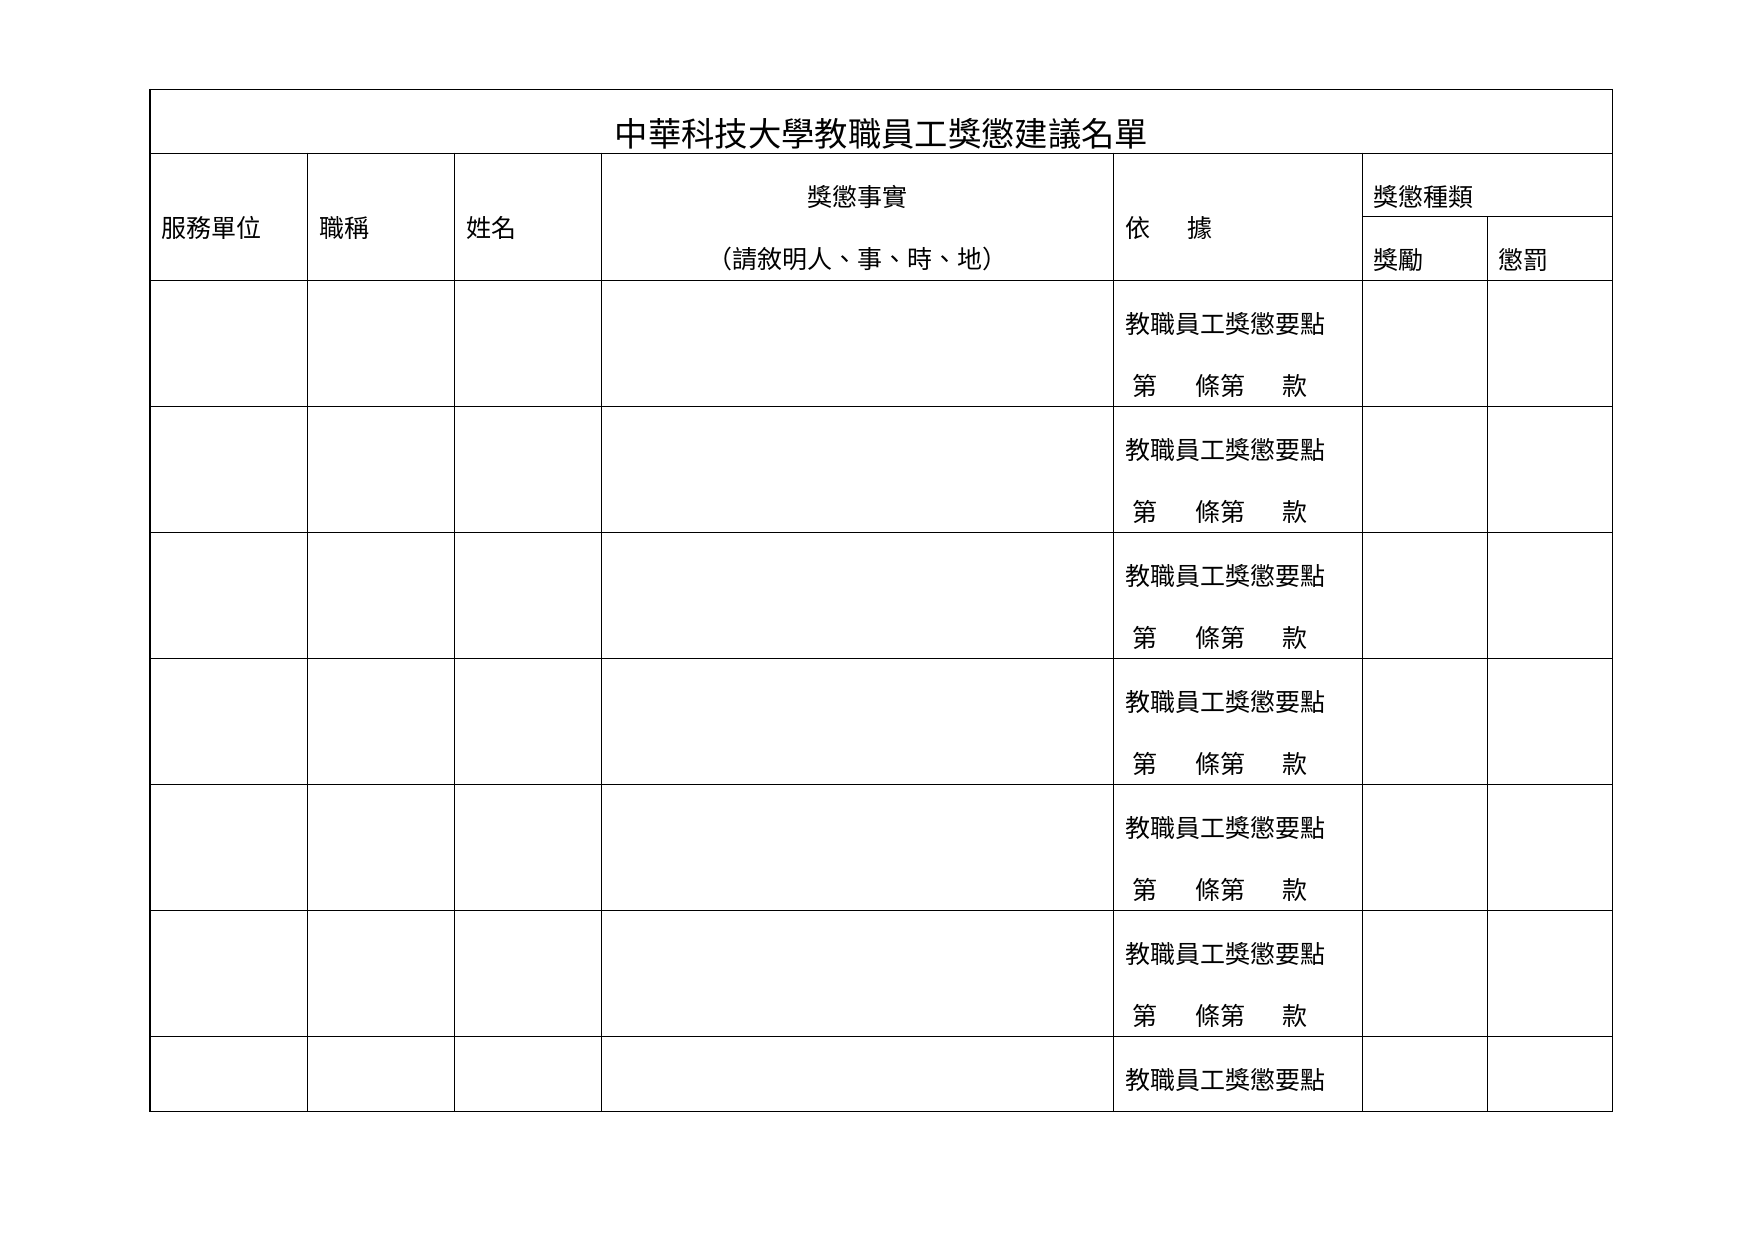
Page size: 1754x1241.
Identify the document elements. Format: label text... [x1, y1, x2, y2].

table_cell [1363, 533, 1487, 658]
table_cell 教職員工獎懲要點 第 條第 款 [1114, 407, 1362, 532]
table_cell 姓名 [455, 154, 601, 279]
table_cell [308, 407, 454, 532]
table_cell [1363, 1037, 1487, 1111]
table_cell 獎懲種類 [1363, 154, 1612, 216]
table_cell 教職員工獎懲要點 第 條第 款 [1114, 911, 1362, 1036]
table_cell [308, 533, 454, 658]
table_cell [602, 659, 1113, 784]
table_cell [151, 533, 307, 658]
table_cell [1363, 281, 1487, 406]
table_cell 教職員工獎懲要點 第 條第 款 [1114, 659, 1362, 784]
table_cell [455, 911, 601, 1036]
table_cell [1363, 407, 1487, 532]
table_cell [308, 911, 454, 1036]
table_cell 教職員工獎懲要點 第 條第 款 [1114, 281, 1362, 406]
table_cell [1488, 407, 1612, 532]
table_cell [1363, 911, 1487, 1036]
table_cell [602, 407, 1113, 532]
table_cell [455, 785, 601, 910]
table_cell 懲罰 [1488, 217, 1612, 279]
table_cell [151, 911, 307, 1036]
table_cell [455, 533, 601, 658]
table_cell [1488, 533, 1612, 658]
table_cell 獎懲事實 （請敘明人、事、時、地） [602, 154, 1113, 279]
table_cell [455, 281, 601, 406]
table_cell [308, 1037, 454, 1111]
table_cell 服務單位 [151, 154, 307, 279]
table_cell [151, 1037, 307, 1111]
table_cell [151, 659, 307, 784]
table_cell [602, 1037, 1113, 1111]
table_cell [151, 407, 307, 532]
table_cell [308, 785, 454, 910]
table_header 中華科技大學教職員工獎懲建議名單 [151, 90, 1612, 152]
table_cell [602, 785, 1113, 910]
table_cell [455, 407, 601, 532]
table_cell 職稱 [308, 154, 454, 279]
table_cell [1363, 785, 1487, 910]
table_cell [1363, 659, 1487, 784]
table_cell [455, 1037, 601, 1111]
table_cell 教職員工獎懲要點 第 條第 款 [1114, 533, 1362, 658]
table_cell [455, 659, 601, 784]
table_cell 獎勵 [1363, 217, 1487, 279]
table_cell [602, 281, 1113, 406]
table_cell [1488, 659, 1612, 784]
table_cell [308, 659, 454, 784]
table_cell 教職員工獎懲要點 [1114, 1037, 1362, 1111]
table_cell [602, 533, 1113, 658]
table_cell [308, 281, 454, 406]
table_cell [151, 281, 307, 406]
table_cell [1488, 785, 1612, 910]
table_cell [1488, 1037, 1612, 1111]
table_cell [1488, 281, 1612, 406]
table_cell 依 據 [1114, 154, 1362, 279]
table_cell [1488, 911, 1612, 1036]
table_cell 教職員工獎懲要點 第 條第 款 [1114, 785, 1362, 910]
table_cell [602, 911, 1113, 1036]
table_cell [151, 785, 307, 910]
